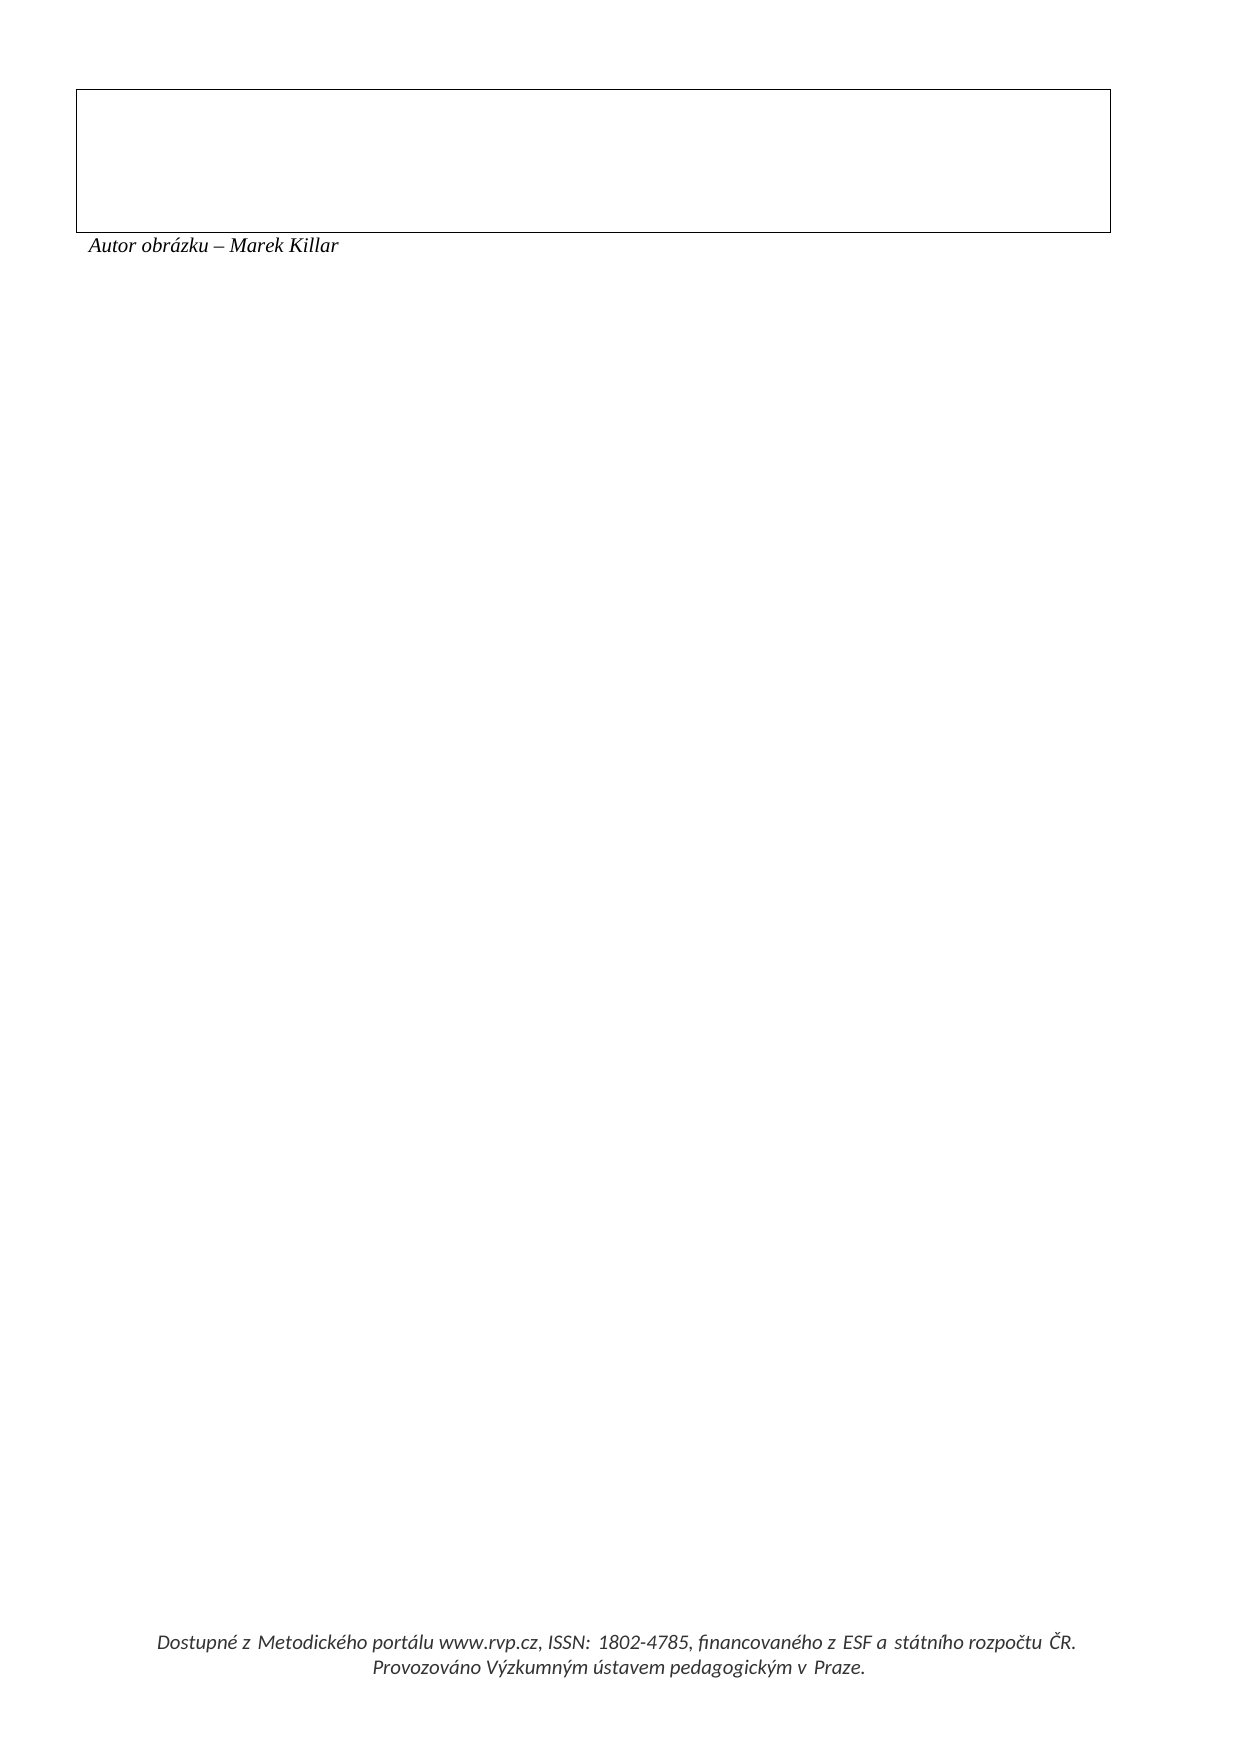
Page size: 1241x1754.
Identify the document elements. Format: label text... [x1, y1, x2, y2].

text Autor obrázku – Marek Killar [89, 233, 1151, 257]
table_cell [77, 90, 1110, 232]
